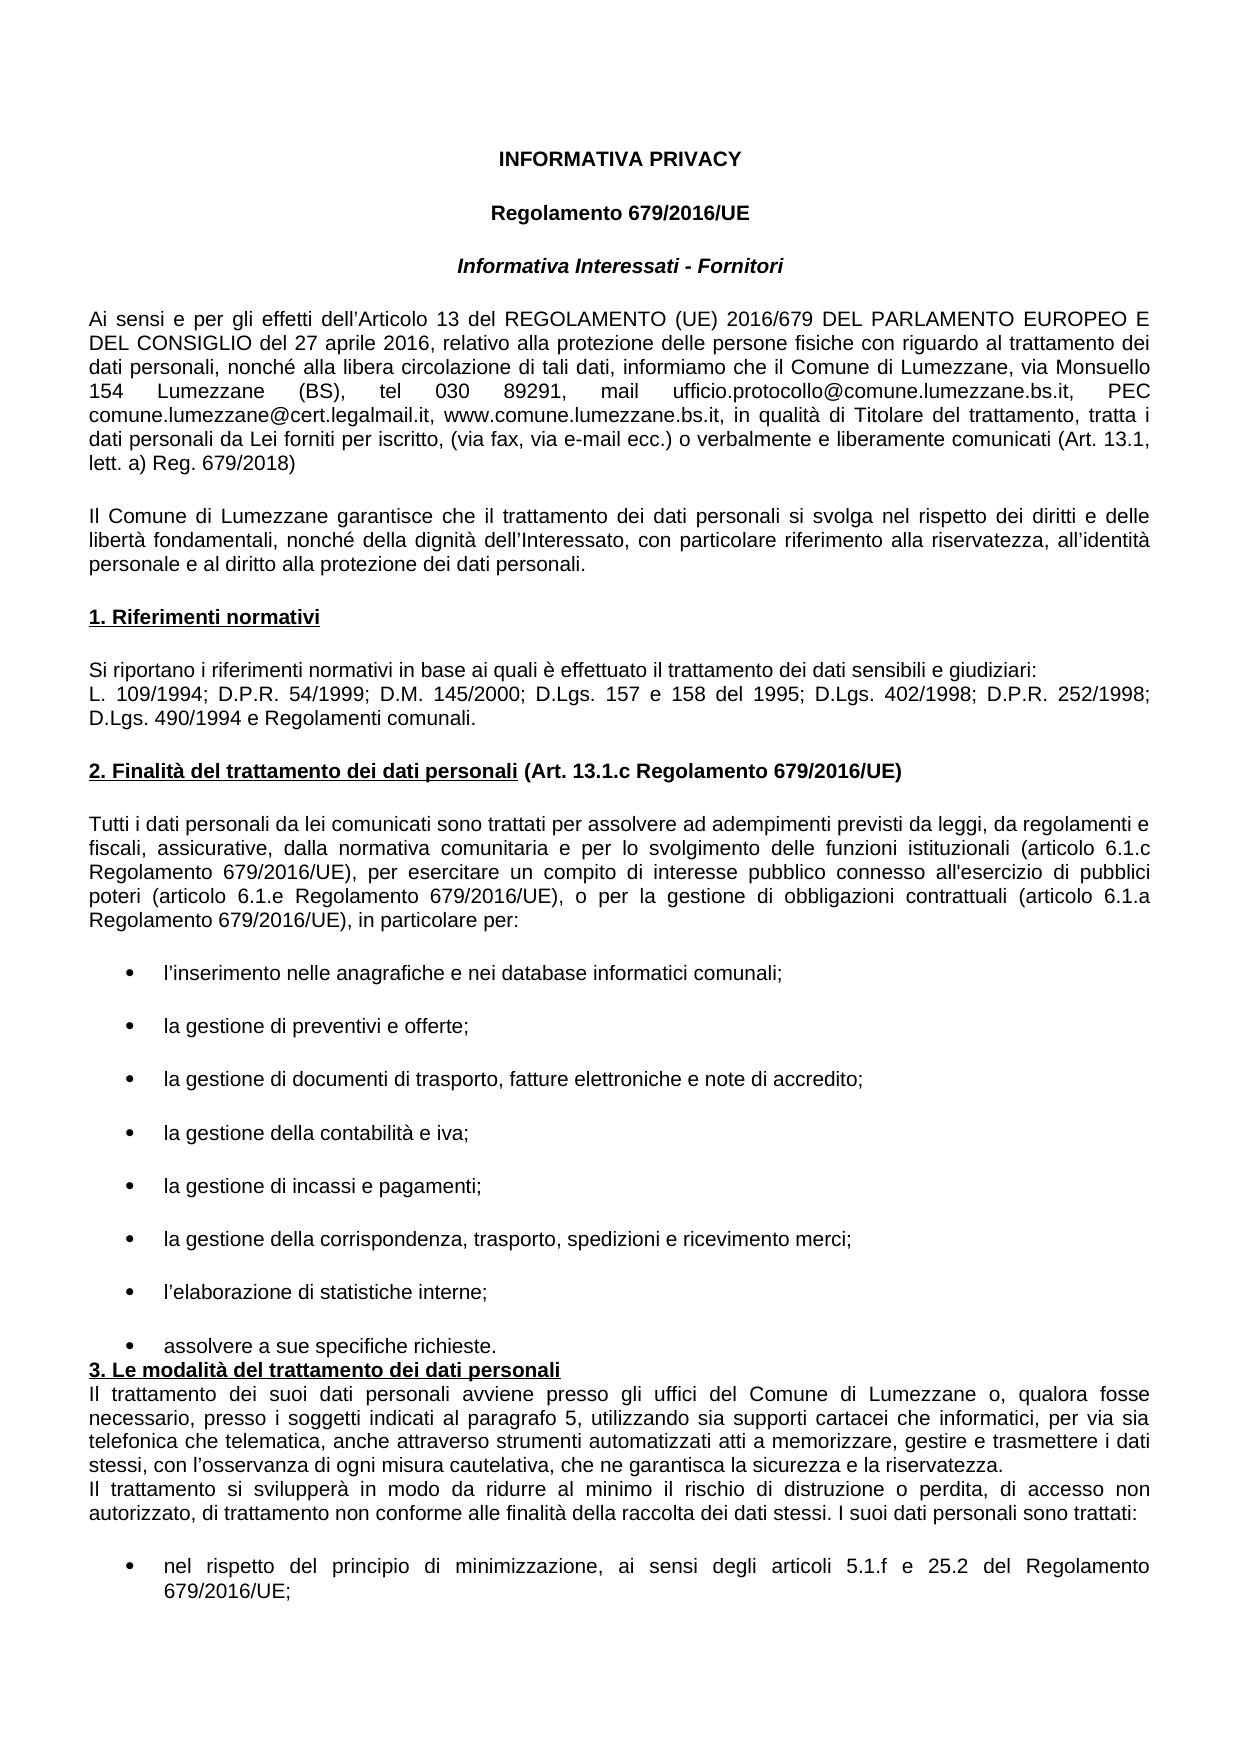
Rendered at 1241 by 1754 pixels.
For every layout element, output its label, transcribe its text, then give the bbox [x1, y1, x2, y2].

text Il trattamento si svilupperà in modo da ridurre al minimo il rischio di distruzione o perdita, di accesso non autorizzato, di trattamento non conforme alle finalità della raccolta dei dati stessi. I suoi dati personali sono trattati: [89, 1477, 1152, 1525]
text L. 109/1994; D.P.R. 54/1999; D.M. 145/2000; D.Lgs. 157 e 158 del 1995; D.Lgs. 402/1998; D.P.R. 252/1998; D.Lgs. 490/1994 e Regolamenti comunali. [89, 682, 1152, 729]
text 3. Le modalità del trattamento dei dati personali [89, 1357, 1152, 1381]
text INFORMATIVA PRIVACY [89, 147, 1152, 171]
list assolvere a sue specifiche richieste. [126, 1333, 1152, 1357]
text Ai sensi e per gli effetti dell’Articolo 13 del REGOLAMENTO (UE) 2016/679 DEL PARLAMENTO EUROPEO E DEL CONSIGLIO del 27 aprile 2016, relativo alla protezione delle persone fisiche con riguardo al trattamento dei dati personali, nonché alla libera circolazione di tali dati, informiamo che il Comune di Lumezzane, via Monsuello 154 Lumezzane (BS), tel 030 89291, mail ufficio.protocollo@comune.lumezzane.bs.it, PEC comune.lumezzane@cert.legalmail.it, www.comune.lumezzane.bs.it, in qualità di Titolare del trattamento, tratta i dati personali da Lei forniti per iscritto, (via fax, via e-mail ecc.) o verbalmente e liberamente comunicati (Art. 13.1, lett. a) Reg. 679/2018) [89, 307, 1152, 474]
list la gestione della corrispondenza, trasporto, spedizioni e ricevimento merci; [126, 1227, 1152, 1251]
text Regolamento 679/2016/UE [89, 200, 1152, 224]
text Il trattamento dei suoi dati personali avviene presso gli uffici del Comune di Lumezzane o, qualora fosse necessario, presso i soggetti indicati al paragrafo 5, utilizzando sia supporti cartacei che informatici, per via sia telefonica che telematica, anche attraverso strumenti automatizzati atti a memorizzare, gestire e trasmettere i dati stessi, con l’osservanza di ogni misura cautelativa, che ne garantisca la sicurezza e la riservatezza. [89, 1381, 1152, 1477]
text Si riportano i riferimenti normativi in base ai quali è effettuato il trattamento dei dati sensibili e giudiziari: [89, 658, 1152, 682]
list la gestione della contabilità e iva; [126, 1121, 1152, 1144]
list la gestione di incassi e pagamenti; [126, 1174, 1152, 1198]
list la gestione di preventivi e offerte; [126, 1014, 1152, 1038]
list nel rispetto del principio di minimizzazione, ai sensi degli articoli 5.1.f e 25.2 del Regolamento 679/2016/UE; [126, 1554, 1152, 1602]
text Tutti i dati personali da lei comunicati sono trattati per assolvere ad adempimenti previsti da leggi, da regolamenti e fiscali, assicurative, dalla normativa comunitaria e per lo svolgimento delle funzioni istituzionali (articolo 6.1.c Regolamento 679/2016/UE), per esercitare un compito di interesse pubblico connesso all'esercizio di pubblici poteri (articolo 6.1.e Regolamento 679/2016/UE), o per la gestione di obbligazioni contrattuali (articolo 6.1.a Regolamento 679/2016/UE), in particolare per: [89, 812, 1152, 932]
text Il Comune di Lumezzane garantisce che il trattamento dei dati personali si svolga nel rispetto dei diritti e delle libertà fondamentali, nonché della dignità dell’Interessato, con particolare riferimento alla riservatezza, all’identità personale e al diritto alla protezione dei dati personali. [89, 503, 1152, 575]
text 1. Riferimenti normativi [89, 604, 1152, 628]
list la gestione di documenti di trasporto, fatture elettroniche e note di accredito; [126, 1067, 1152, 1091]
list l’inserimento nelle anagrafiche e nei database informatici comunali; [126, 961, 1152, 985]
text 2. Finalità del trattamento dei dati personali (Art. 13.1.c Regolamento 679/2016/UE) [89, 759, 1152, 783]
list l’elaborazione di statistiche interne; [126, 1280, 1152, 1304]
text Informativa Interessati - Fornitori [89, 253, 1152, 277]
